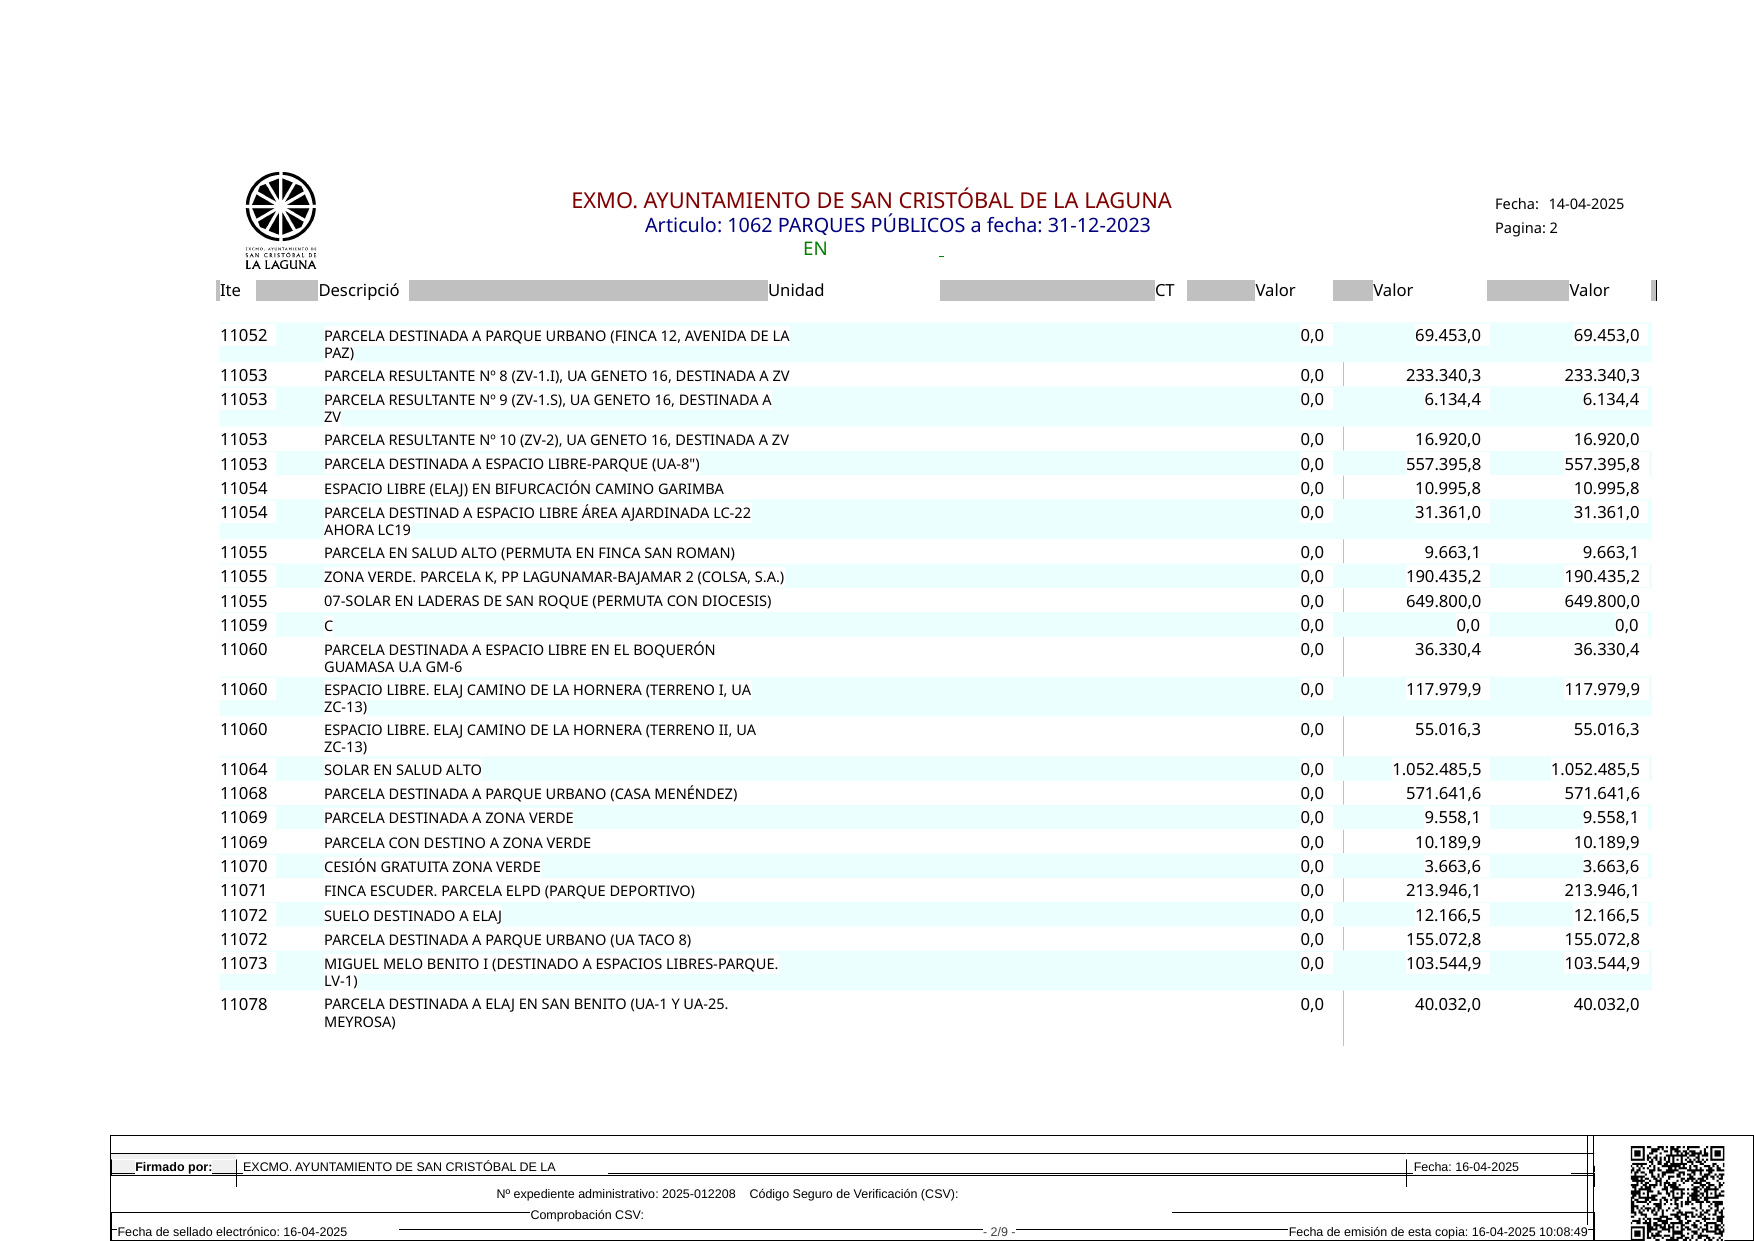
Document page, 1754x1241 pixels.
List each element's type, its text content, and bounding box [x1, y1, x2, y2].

text CESIÓN GRATUITA ZONA VERDE [324, 857, 541, 877]
text 16.920,00 [1415, 428, 1490, 450]
text 649.800,00 [1564, 589, 1649, 612]
text 110554 [220, 565, 276, 587]
text 6.134,40 [1583, 388, 1648, 410]
text ZV [324, 407, 341, 427]
text 3.663,60 [1424, 855, 1490, 877]
text 0,00 [1300, 992, 1333, 1014]
text 14-04-2025 [1548, 193, 1625, 213]
text Valor Neto [1569, 278, 1651, 301]
text 0,00 [1615, 613, 1648, 636]
text PARCELA DESTINADA A PARQUE URBANO (UA TACO 8) [324, 930, 692, 949]
text 0,00 [1300, 638, 1333, 660]
text SOLAR EN SALUD ALTO [324, 759, 482, 779]
text ZC-13) [324, 737, 367, 757]
text 110534 [220, 452, 276, 475]
text 0,00 [1300, 501, 1333, 523]
text GUAMASA U.A GM-6 [324, 657, 462, 677]
text 12.166,56 [1573, 903, 1648, 926]
text LV-1) [324, 971, 358, 991]
text 110721 [220, 903, 276, 926]
text 110600 [220, 638, 276, 660]
text 110531 [220, 388, 276, 410]
text 40.032,00 [1415, 992, 1490, 1014]
text 9.663,15 [1583, 541, 1648, 563]
text 103.544,93 [1406, 952, 1490, 974]
text MIGUEL MELO BENITO I (DESTINADO A ESPACIOS LIBRES-PARQUE. [324, 954, 779, 974]
text 110545 [220, 476, 276, 499]
text 110601 [220, 678, 276, 700]
text PARCELA CON DESTINO A ZONA VERDE [324, 832, 592, 852]
text 12.166,56 [1415, 903, 1490, 926]
text 110549 [220, 501, 276, 523]
text 10.189,92 [1573, 831, 1648, 853]
text Fecha: 16-04-2025 10:08:49 [1413, 1159, 1571, 1175]
text Nº expediente administrativo: 2025-012208 Código Seguro de Verificación (CSV): 05058EC1AC7AFEBB2E7982FC063DC84D [496, 1187, 1206, 1202]
text Unidad Administrativa [768, 278, 940, 301]
text 69.453,00 [1573, 324, 1648, 346]
text Pagina: 2 [1495, 217, 1558, 237]
text 9.558,15 [1583, 806, 1648, 829]
text Descripción [318, 278, 409, 301]
text 110529 [220, 324, 276, 346]
text 0,00 [1300, 806, 1333, 829]
text 213.946,12 [1564, 879, 1649, 902]
text EXMO. AYUNTAMIENTO DE SAN CRISTÓBAL DE LA LAGUNA [571, 186, 1175, 215]
text 9.558,15 [1424, 806, 1490, 829]
text PARCELA DESTINADA A ZONA VERDE [324, 808, 574, 828]
text 10.189,92 [1415, 831, 1490, 853]
text 6.134,40 [1424, 388, 1490, 410]
text ESPACIO LIBRE. ELAJ CAMINO DE LA HORNERA (TERRENO I, UA [324, 680, 752, 699]
text 0,00 [1300, 831, 1333, 853]
text 0,00 [1300, 428, 1333, 450]
text 110557 [220, 589, 276, 612]
text 110724 [220, 928, 276, 950]
text CTD [1155, 278, 1187, 301]
text EXCMO. AYUNTAMIENTO DE SAN CRISTÓBAL DE LA LAGUNA [243, 1159, 608, 1175]
text 36.330,41 [1415, 638, 1490, 660]
text 110782 [220, 992, 276, 1014]
text 0,00 [1300, 363, 1333, 386]
text 1.052.485,50 [1392, 758, 1490, 780]
text 190.435,29 [1406, 565, 1490, 587]
text 557.395,86 [1564, 452, 1649, 475]
text 0,00 [1300, 678, 1333, 700]
text 55.016,32 [1415, 718, 1490, 740]
text 10.995,84 [1415, 476, 1490, 499]
text 0,00 [1300, 879, 1333, 902]
text 117.979,95 [1564, 678, 1649, 700]
text 9.663,15 [1424, 541, 1490, 563]
text 233.340,30 [1564, 363, 1649, 386]
text ZC-13) [324, 697, 367, 717]
text 649.800,00 [1406, 589, 1490, 612]
text 103.544,93 [1564, 952, 1649, 974]
text 117.979,95 [1406, 678, 1490, 700]
text PARCELA DESTINADA A ESPACIO LIBRE-PARQUE (UA-8") [324, 454, 700, 474]
text ESPACIO LIBRE. ELAJ CAMINO DE LA HORNERA (TERRENO II, UA [324, 720, 757, 739]
text PARCELA DESTINADA A PARQUE URBANO (FINCA 12, AVENIDA DE LA [324, 326, 790, 346]
text 110599 [220, 613, 276, 636]
text 31.361,01 [1415, 501, 1490, 523]
text 0,00 [1300, 541, 1333, 563]
text 571.641,65 [1564, 782, 1649, 804]
text Valor Real [1255, 278, 1333, 301]
text 1.052.485,50 [1551, 758, 1649, 780]
text 110530 [220, 363, 276, 386]
text Fecha de sellado electrónico: 16-04-2025 10:08:49 [117, 1225, 399, 1240]
text PARCELA RESULTANTE Nº 10 (ZV-2), UA GENETO 16, DESTINADA A ZV [324, 430, 790, 450]
text 16.920,00 [1573, 428, 1648, 450]
text 571.641,65 [1406, 782, 1490, 804]
text 0,00 [1300, 388, 1333, 410]
text Valor Contable [1373, 278, 1487, 301]
text PARCELA DESTINADA A ELAJ EN SAN BENITO (UA-1 Y UA-25. [324, 994, 729, 1014]
text PAZ) [324, 343, 354, 363]
text 110692 [220, 806, 276, 829]
text - 2/9 - [983, 1225, 1016, 1239]
text 0,00 [1300, 782, 1333, 804]
text 213.946,12 [1406, 879, 1490, 902]
text Comprobación CSV: https://sede.aytolalaguna.es//publico/documento/05058EC1AC7AFEBB2E7982FC063DC84D . [530, 1208, 1172, 1223]
text 0,00 [1300, 452, 1333, 475]
text 07-SOLAR EN LADERAS DE SAN ROQUE (PERMUTA CON DIOCESIS) [324, 591, 772, 611]
text 10.995,84 [1573, 476, 1648, 499]
text 40.032,00 [1573, 992, 1648, 1014]
text Item [220, 278, 256, 301]
text PARCELA RESULTANTE Nº 8 (ZV-1.I), UA GENETO 16, DESTINADA A ZV [324, 366, 790, 385]
text Articulo: 1062 PARQUES PÚBLICOS a fecha: 31-12-2023 [645, 212, 1159, 238]
text AHORA LC19 [324, 520, 411, 540]
text 0,00 [1300, 928, 1333, 950]
text Fecha de emisión de esta copia: 16-04-2025 10:08:49 [1288, 1225, 1588, 1239]
text 110689 [220, 782, 276, 804]
text ESPACIO LIBRE (ELAJ) EN BIFURCACIÓN CAMINO GARIMBA [324, 478, 724, 498]
text 190.435,29 [1564, 565, 1649, 587]
text 69.453,00 [1415, 324, 1490, 346]
text EN INVENTARIO [803, 235, 939, 260]
text 0,00 [1300, 565, 1333, 587]
text 0,00 [1300, 952, 1333, 974]
text FINCA ESCUDER. PARCELA ELPD (PARQUE DEPORTIVO) [324, 881, 695, 901]
text 110641 [220, 758, 276, 780]
text 110699 [220, 831, 276, 853]
text 3.663,60 [1583, 855, 1648, 877]
text Fecha: [1495, 193, 1539, 213]
text 0,00 [1456, 613, 1489, 636]
text 36.330,41 [1573, 638, 1648, 660]
text 110712 [220, 879, 276, 902]
text 0,00 [1300, 324, 1333, 346]
text 55.016,32 [1573, 718, 1648, 740]
text MEYROSA) [324, 1011, 396, 1031]
text 233.340,30 [1406, 363, 1490, 386]
text 0,00 [1300, 855, 1333, 877]
text 0,00 [1300, 613, 1333, 636]
text 155.072,89 [1564, 928, 1649, 950]
text PARCELA EN SALUD ALTO (PERMUTA EN FINCA SAN ROMAN) [324, 543, 735, 562]
text PARCELA DESTINADA A PARQUE URBANO (CASA MENÉNDEZ) [324, 784, 738, 804]
text PARCELA DESTINAD A ESPACIO LIBRE ÁREA AJARDINADA LC-22 [324, 503, 752, 523]
text ZONA VERDE. PARCELA K, PP LAGUNAMAR-BAJAMAR 2 (COLSA, S.A.) [324, 567, 785, 587]
text 110553 [220, 541, 276, 563]
text Firmado por: [135, 1159, 212, 1174]
text 110738 [220, 952, 276, 974]
text 0,00 [1300, 758, 1333, 780]
text 110532 [220, 428, 276, 450]
text 0,00 [1300, 903, 1333, 926]
text 110700 [220, 855, 276, 877]
text 557.395,86 [1406, 452, 1490, 475]
text 110602 [220, 718, 276, 740]
text C [324, 616, 333, 635]
text PARCELA RESULTANTE Nº 9 (ZV-1.S), UA GENETO 16, DESTINADA A [324, 390, 772, 410]
text SUELO DESTINADO A ELAJ [324, 905, 502, 925]
text 0,00 [1300, 589, 1333, 612]
text 155.072,89 [1406, 928, 1490, 950]
text 0,00 [1300, 476, 1333, 499]
text 31.361,01 [1573, 501, 1648, 523]
text PARCELA DESTINADA A ESPACIO LIBRE EN EL BOQUERÓN [324, 640, 716, 660]
text 0,00 [1300, 718, 1333, 740]
